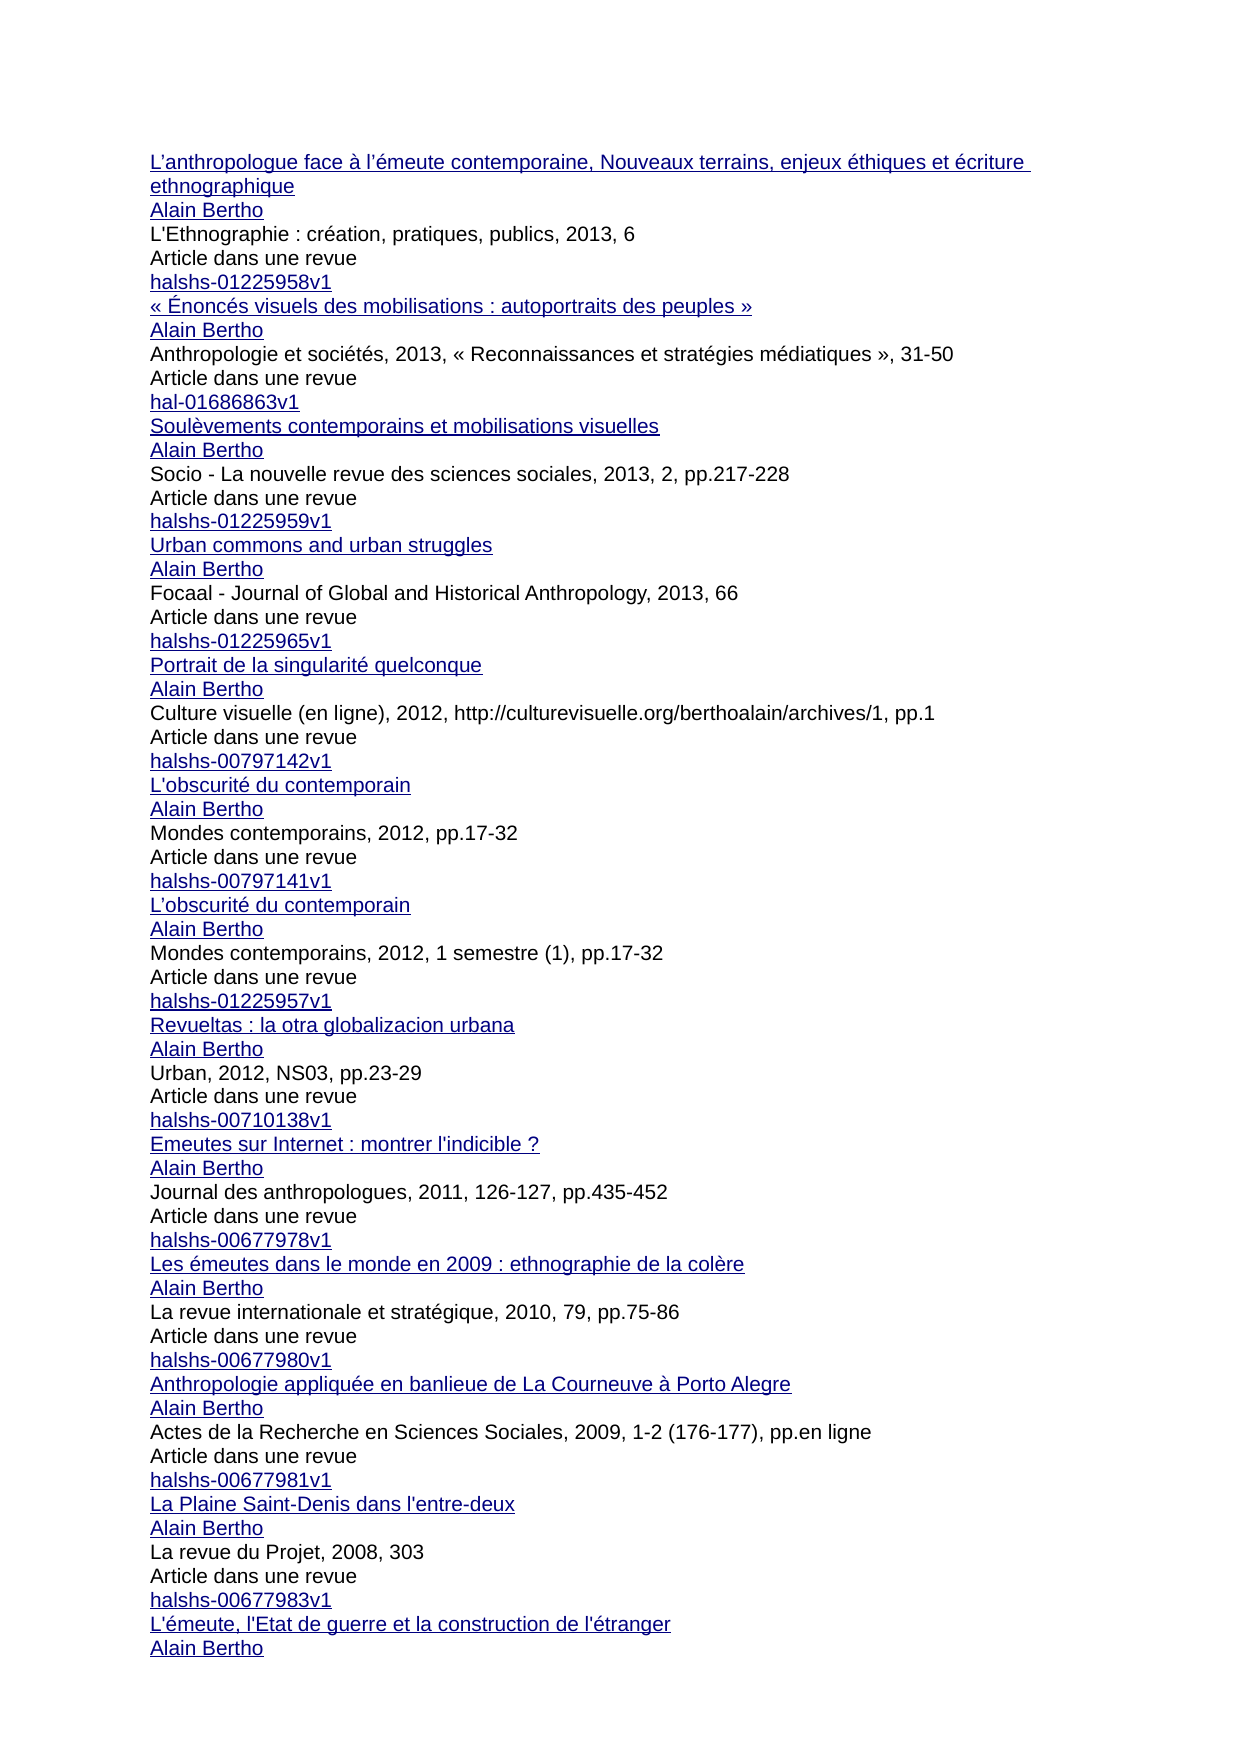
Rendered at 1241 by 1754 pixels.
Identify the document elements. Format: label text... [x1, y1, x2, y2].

table_cell Emeutes sur Internet : montrer l'indicible ? Alain Bertho Journal des anthropologues, 2011, 126-127, pp.435-452 Article dans une revue halshs-00677978v1 [150, 1132, 1090, 1252]
table_cell Revueltas : la otra globalizacion urbana Alain Bertho Urban, 2012, NS03, pp.23-29 Article dans une revue halshs-00710138v1 [150, 1013, 1090, 1132]
table_cell L'obscurité du contemporain Alain Bertho Mondes contemporains, 2012, pp.17-32 Article dans une revue halshs-00797141v1 [150, 773, 1090, 893]
table_cell L'émeute, l'Etat de guerre et la construction de l'étranger Alain Bertho [150, 1611, 1090, 1659]
table_cell L’obscurité du contemporain Alain Bertho Mondes contemporains, 2012, 1 semestre (1), pp.17-32 Article dans une revue halshs-01225957v1 [150, 893, 1090, 1012]
table_cell Urban commons and urban struggles Alain Bertho Focaal - Journal of Global and Historical Anthropology, 2013, 66 Article dans une revue halshs-01225965v1 [150, 533, 1090, 653]
table_cell Portrait de la singularité quelconque Alain Bertho Culture visuelle (en ligne), 2012, http://culturevisuelle.org/berthoalain/archives/1, pp.1 Article dans une revue halshs-00797142v1 [150, 653, 1090, 773]
table_cell L’anthropologue face à l’émeute contemporaine, Nouveaux terrains, enjeux éthiques et écriture ethnographique Alain Bertho L'Ethnographie : création, pratiques, publics, 2013, 6 Article dans une revue halshs-01225958v1 [150, 150, 1090, 294]
table_cell « Énoncés visuels des mobilisations : autoportraits des peuples » Alain Bertho Anthropologie et sociétés, 2013, « Reconnaissances et stratégies médiatiques », 31-50 Article dans une revue hal-01686863v1 [150, 294, 1090, 413]
table_cell Anthropologie appliquée en banlieue de La Courneuve à Porto Alegre Alain Bertho Actes de la Recherche en Sciences Sociales, 2009, 1-2 (176-177), pp.en ligne Article dans une revue halshs-00677981v1 [150, 1372, 1090, 1492]
table_cell Les émeutes dans le monde en 2009 : ethnographie de la colère Alain Bertho La revue internationale et stratégique, 2010, 79, pp.75-86 Article dans une revue halshs-00677980v1 [150, 1252, 1090, 1372]
table_cell Soulèvements contemporains et mobilisations visuelles Alain Bertho Socio - La nouvelle revue des sciences sociales, 2013, 2, pp.217-228 Article dans une revue halshs-01225959v1 [150, 414, 1090, 533]
table_cell La Plaine Saint-Denis dans l'entre-deux Alain Bertho La revue du Projet, 2008, 303 Article dans une revue halshs-00677983v1 [150, 1492, 1090, 1611]
